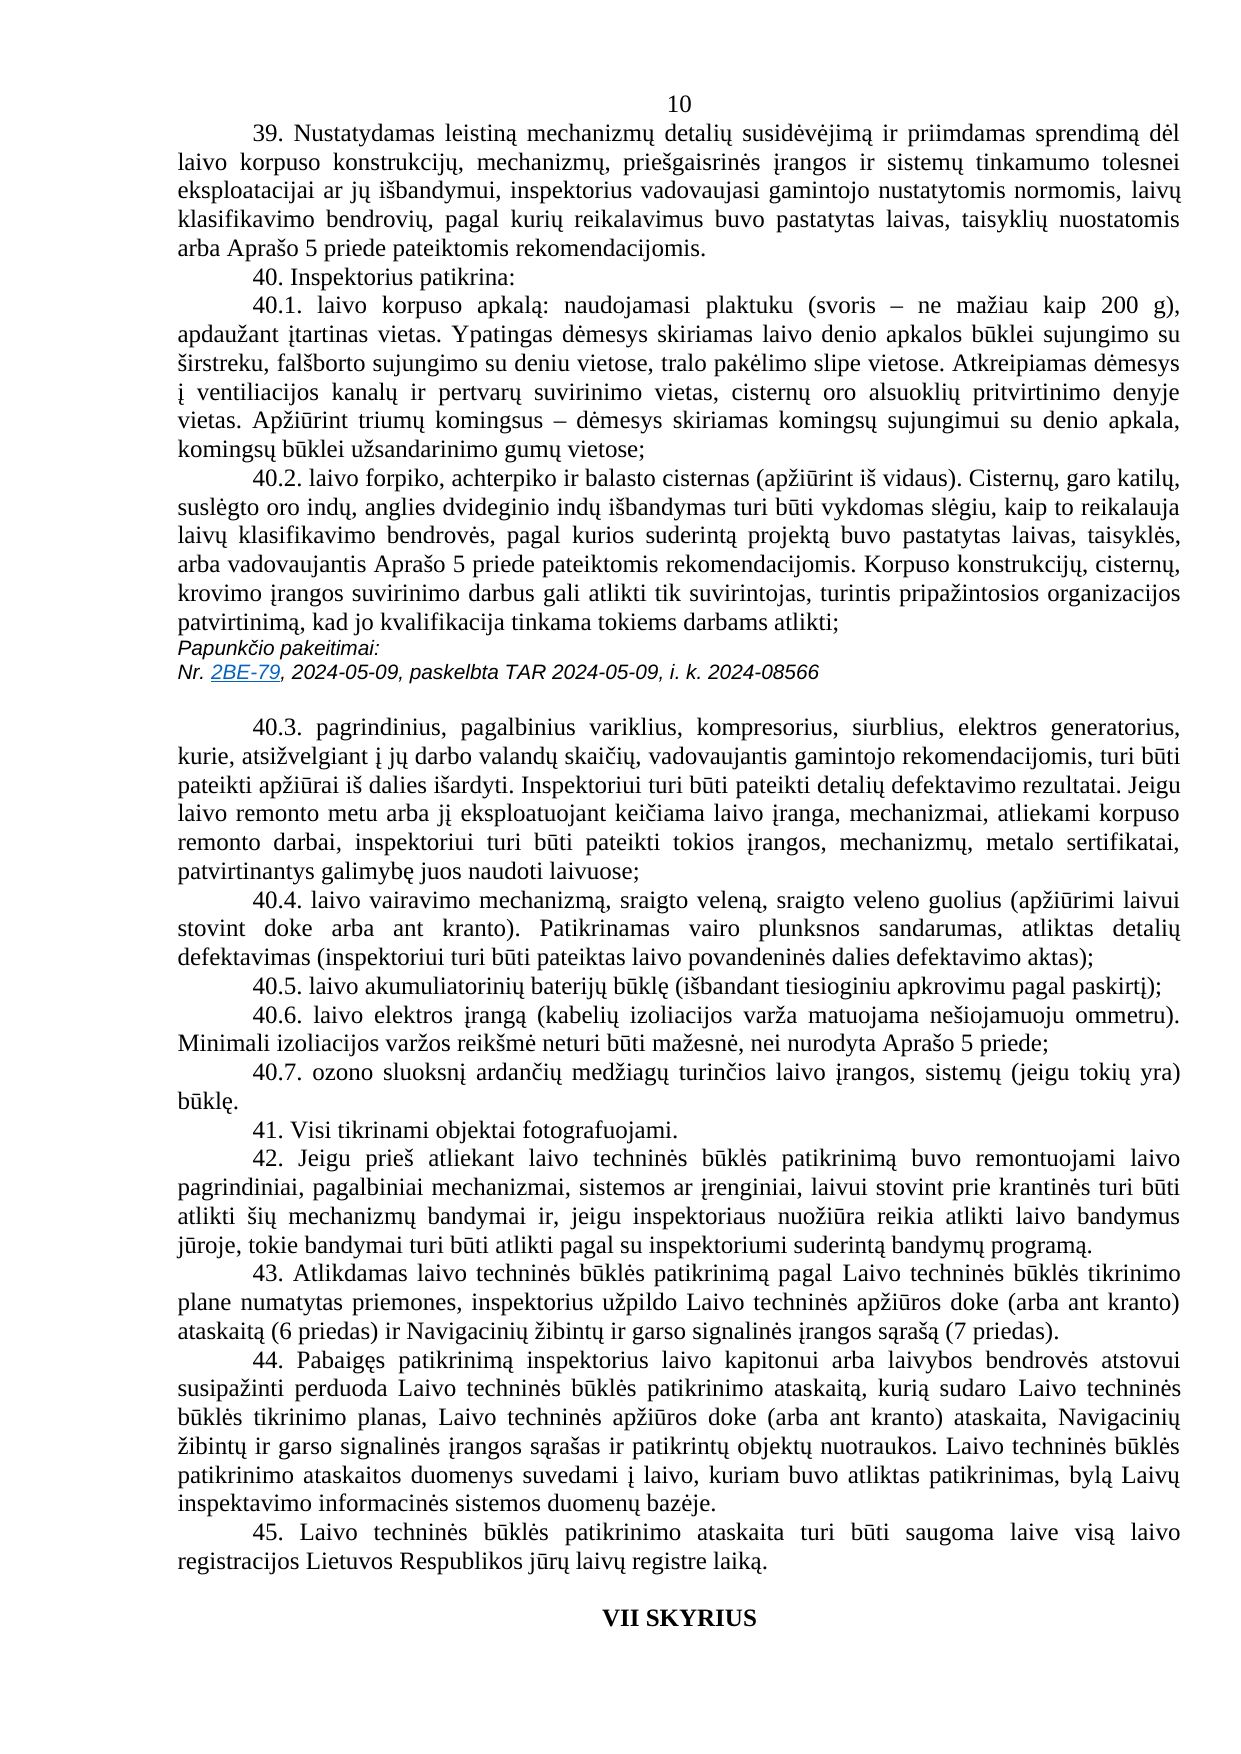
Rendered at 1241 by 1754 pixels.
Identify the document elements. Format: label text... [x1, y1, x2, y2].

text VII SKYRIUS [177, 1603, 1181, 1632]
text 40.2. laivo forpiko, achterpiko ir balasto cisternas (apžiūrint iš vidaus). Cisternų, garo katilų, suslėgto oro indų, anglies dvideginio indų išbandymas turi būti vykdomas slėgiu, kaip to reikalauja laivų klasifikavimo bendrovės, pagal kurios suderintą projektą buvo pastatytas laivas, taisyklės, arba vadovaujantis Aprašo 5 priede pateiktomis rekomendacijomis. Korpuso konstrukcijų, cisternų, krovimo įrangos suvirinimo darbus gali atlikti tik suvirintojas, turintis pripažintosios organizacijos patvirtinimą, kad jo kvalifikacija tinkama tokiems darbams atlikti; [177, 463, 1181, 636]
text 45. Laivo techninės būklės patikrinimo ataskaita turi būti saugoma laive visą laivo registracijos Lietuvos Respublikos jūrų laivų registre laiką. [177, 1517, 1181, 1575]
text 40.6. laivo elektros įrangą (kabelių izoliacijos varža matuojama nešiojamuoju ommetru). Minimali izoliacijos varžos reikšmė neturi būti mažesnė, nei nurodyta Aprašo 5 priede; [177, 1000, 1181, 1057]
text Nr. 2BE-79, 2024-05-09, paskelbta TAR 2024-05-09, i. k. 2024-08566 [177, 659, 1181, 683]
text 40.3. pagrindinius, pagalbinius variklius, kompresorius, siurblius, elektros generatorius, kurie, atsižvelgiant į jų darbo valandų skaičių, vadovaujantis gamintojo rekomendacijomis, turi būti pateikti apžiūrai iš dalies išardyti. Inspektoriui turi būti pateikti detalių defektavimo rezultatai. Jeigu laivo remonto metu arba jį eksploatuojant keičiama laivo įranga, mechanizmai, atliekami korpuso remonto darbai, inspektoriui turi būti pateikti tokios įrangos, mechanizmų, metalo sertifikatai, patvirtinantys galimybę juos naudoti laivuose; [177, 712, 1181, 885]
text 40.7. ozono sluoksnį ardančių medžiagų turinčios laivo įrangos, sistemų (jeigu tokių yra) būklę. [177, 1057, 1181, 1115]
text 40.5. laivo akumuliatorinių baterijų būklę (išbandant tiesioginiu apkrovimu pagal paskirtį); [177, 971, 1181, 1000]
text 44. Pabaigęs patikrinimą inspektorius laivo kapitonui arba laivybos bendrovės atstovui susipažinti perduoda Laivo techninės būklės patikrinimo ataskaitą, kurią sudaro Laivo techninės būklės tikrinimo planas, Laivo techninės apžiūros doke (arba ant kranto) ataskaita, Navigacinių žibintų ir garso signalinės įrangos sąrašas ir patikrintų objektų nuotraukos. Laivo techninės būklės patikrinimo ataskaitos duomenys suvedami į laivo, kuriam buvo atliktas patikrinimas, bylą Laivų inspektavimo informacinės sistemos duomenų bazėje. [177, 1345, 1181, 1517]
text 40. Inspektorius patikrina: [177, 262, 1181, 291]
text 40.1. laivo korpuso apkalą: naudojamasi plaktuku (svoris – ne mažiau kaip 200 g), apdaužant įtartinas vietas. Ypatingas dėmesys skiriamas laivo denio apkalos būklei sujungimo su širstreku, falšborto sujungimo su deniu vietose, tralo pakėlimo slipe vietose. Atkreipiamas dėmesys į ventiliacijos kanalų ir pertvarų suvirinimo vietas, cisternų oro alsuoklių pritvirtinimo denyje vietas. Apžiūrint triumų komingsus – dėmesys skiriamas komingsų sujungimui su denio apkala, komingsų būklei užsandarinimo gumų vietose; [177, 291, 1181, 463]
text 43. Atlikdamas laivo techninės būklės patikrinimą pagal Laivo techninės būklės tikrinimo plane numatytas priemones, inspektorius užpildo Laivo techninės apžiūros doke (arba ant kranto) ataskaitą (6 priedas) ir Navigacinių žibintų ir garso signalinės įrangos sąrašą (7 priedas). [177, 1258, 1181, 1345]
text 41. Visi tikrinami objektai fotografuojami. [177, 1115, 1181, 1143]
text 40.4. laivo vairavimo mechanizmą, sraigto veleną, sraigto veleno guolius (apžiūrimi laivui stovint doke arba ant kranto). Patikrinamas vairo plunksnos sandarumas, atliktas detalių defektavimas (inspektoriui turi būti pateiktas laivo povandeninės dalies defektavimo aktas); [177, 885, 1181, 971]
text 39. Nustatydamas leistiną mechanizmų detalių susidėvėjimą ir priimdamas sprendimą dėl laivo korpuso konstrukcijų, mechanizmų, priešgaisrinės įrangos ir sistemų tinkamumo tolesnei eksploatacijai ar jų išbandymui, inspektorius vadovaujasi gamintojo nustatytomis normomis, laivų klasifikavimo bendrovių, pagal kurių reikalavimus buvo pastatytas laivas, taisyklių nuostatomis arba Aprašo 5 priede pateiktomis rekomendacijomis. [177, 118, 1181, 262]
text Papunkčio pakeitimai: [177, 636, 1181, 659]
text 42. Jeigu prieš atliekant laivo techninės būklės patikrinimą buvo remontuojami laivo pagrindiniai, pagalbiniai mechanizmai, sistemos ar įrenginiai, laivui stovint prie krantinės turi būti atlikti šių mechanizmų bandymai ir, jeigu inspektoriaus nuožiūra reikia atlikti laivo bandymus jūroje, tokie bandymai turi būti atlikti pagal su inspektoriumi suderintą bandymų programą. [177, 1143, 1181, 1258]
